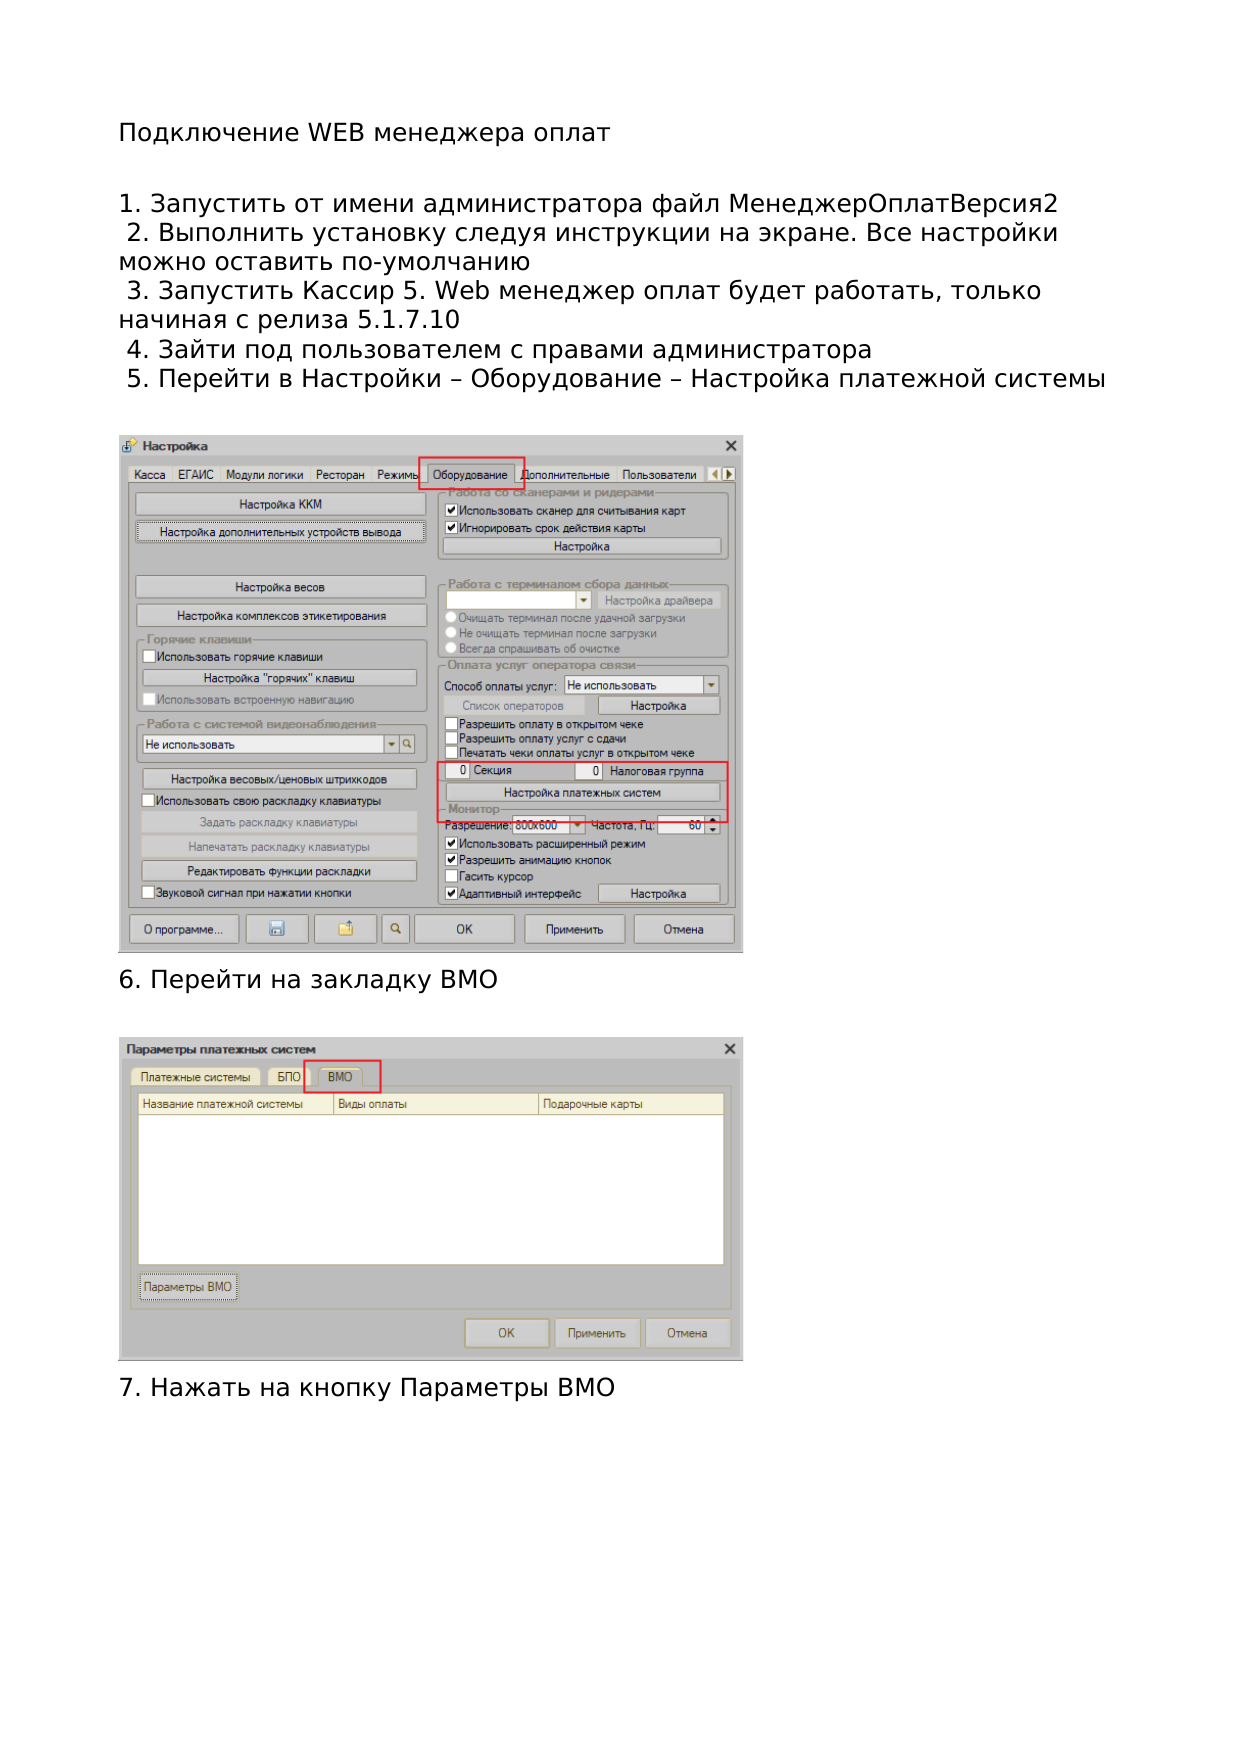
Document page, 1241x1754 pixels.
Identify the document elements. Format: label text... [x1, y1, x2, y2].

picture [118, 434, 744, 953]
text 6. Перейти на закладку ВМО [118, 965, 1122, 1024]
text 1. Запустить от имени администратора файл МенеджерОплатВерсия2 2. Выполнить установку следуя инструкции на экране. Все настройки можно оставить по-умолчанию 3. Запустить Кассир 5. Web менеджер оплат будет работать, только начиная с релиза 5.1.7.10 4. Зайти под пользователем с правами администратора 5. Перейти в Настройки – Оборудование – Настройка платежной системы [118, 189, 1122, 422]
picture [118, 1036, 744, 1361]
text Подключение WEB менеджера оплат [118, 118, 1122, 176]
text 7. Нажать на кнопку Параметры ВМО [118, 1373, 1122, 1432]
